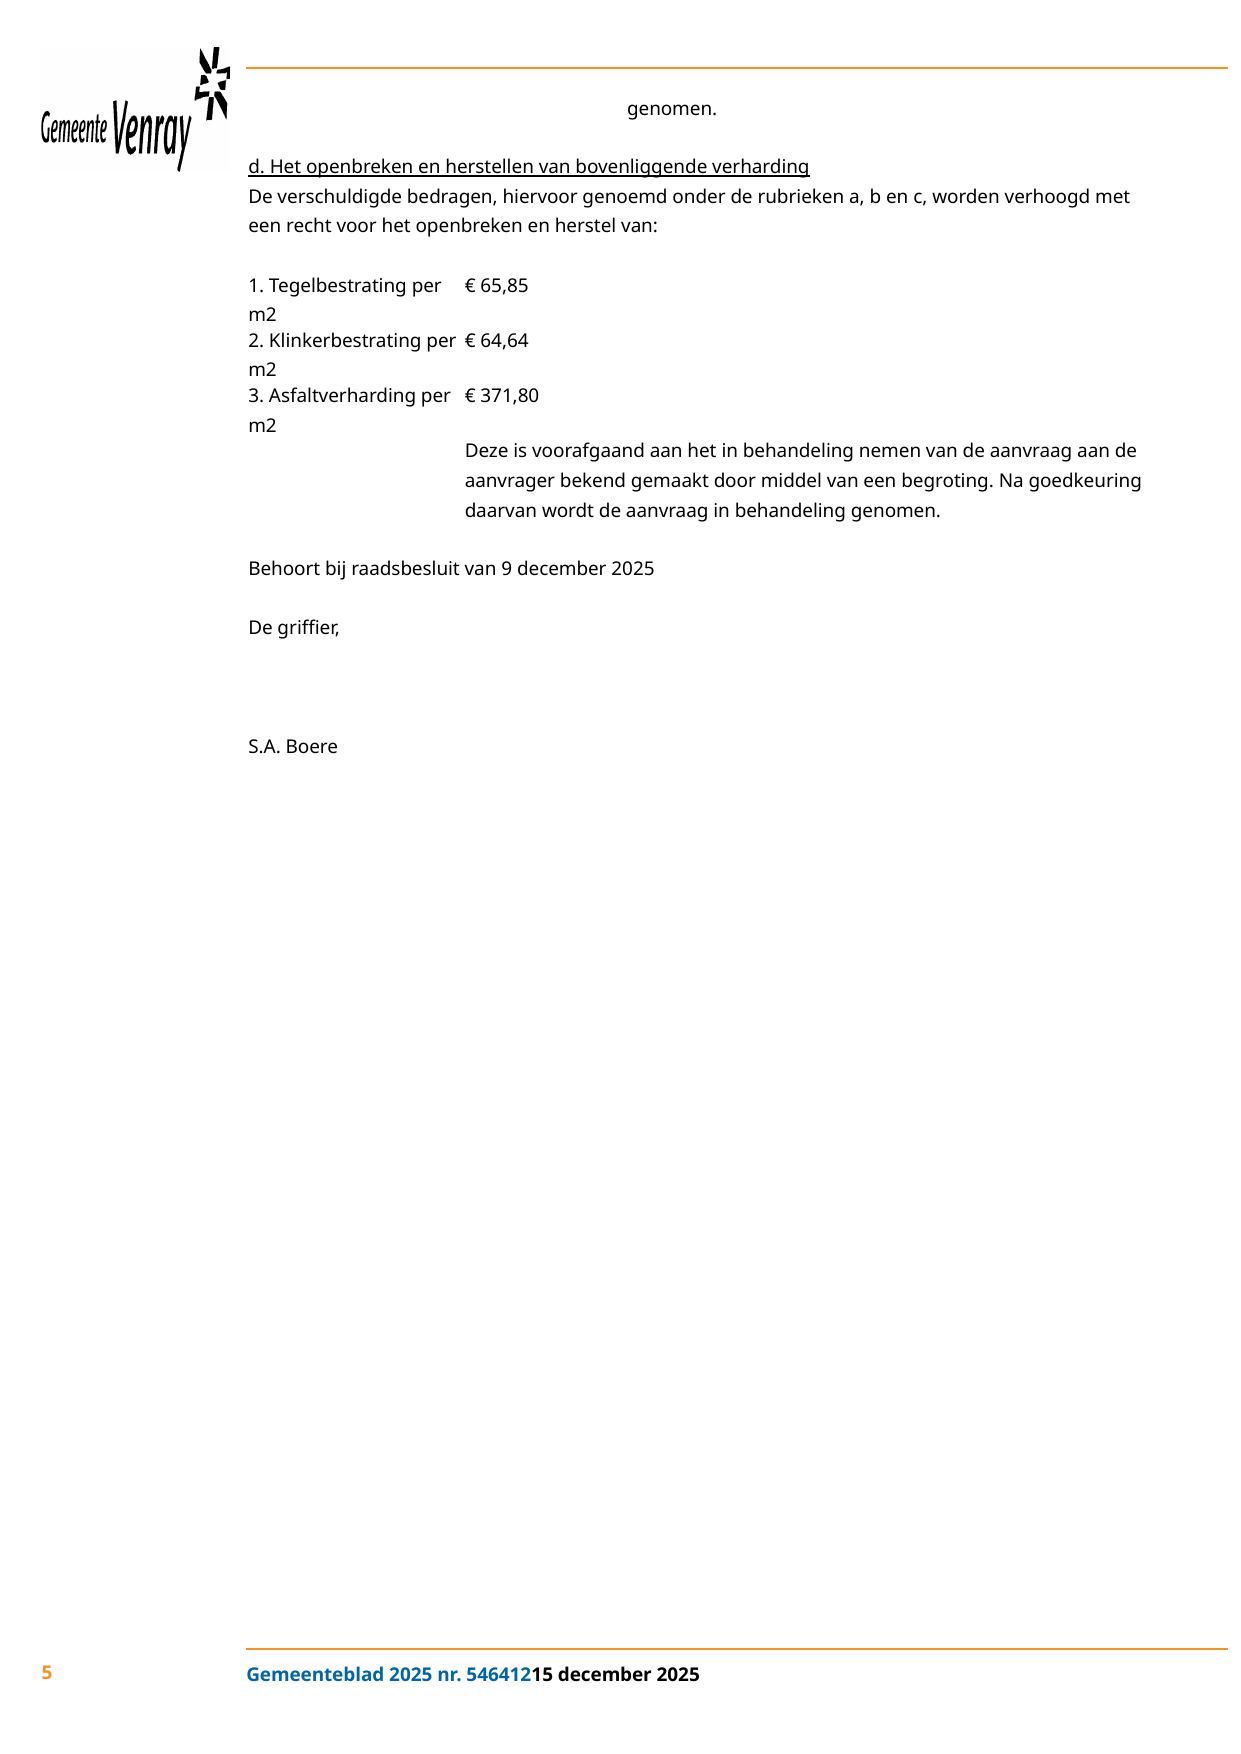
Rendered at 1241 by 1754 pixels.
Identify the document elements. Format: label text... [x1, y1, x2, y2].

text Behoort bij raadsbesluit van 9 december 2025 [248, 555, 1152, 581]
text De griffier, [248, 614, 1152, 640]
table_cell € 64,64 [465, 327, 1152, 382]
table_header 1. Tegelbestrating per m2 [248, 272, 464, 327]
table_header € 65,85 [465, 272, 1152, 327]
text S.A. Boere [248, 733, 1152, 759]
table_cell € 371,80 [465, 383, 1152, 438]
table_cell Deze is voorafgaand aan het in behandeling nemen van de aanvraag aan de aanvrager bekend gemaakt door middel van een begroting. Na goedkeuring daarvan wordt de aanvraag in behandeling genomen. [465, 438, 1152, 523]
table_cell genomen. [627, 95, 1152, 121]
text De verschuldigde bedragen, hiervoor genoemd onder de rubrieken a, b en c, worden verhoogd met een recht voor het openbreken en herstel van: [248, 183, 1152, 238]
table_cell 2. Klinkerbestrating per m2 [248, 327, 464, 382]
picture [41, 47, 231, 172]
table_cell [248, 438, 464, 523]
table_cell [248, 95, 627, 121]
text d. Het openbreken en herstellen van bovenliggende verharding [248, 153, 1152, 179]
table_cell 3. Asfaltverharding per m2 [248, 383, 464, 438]
